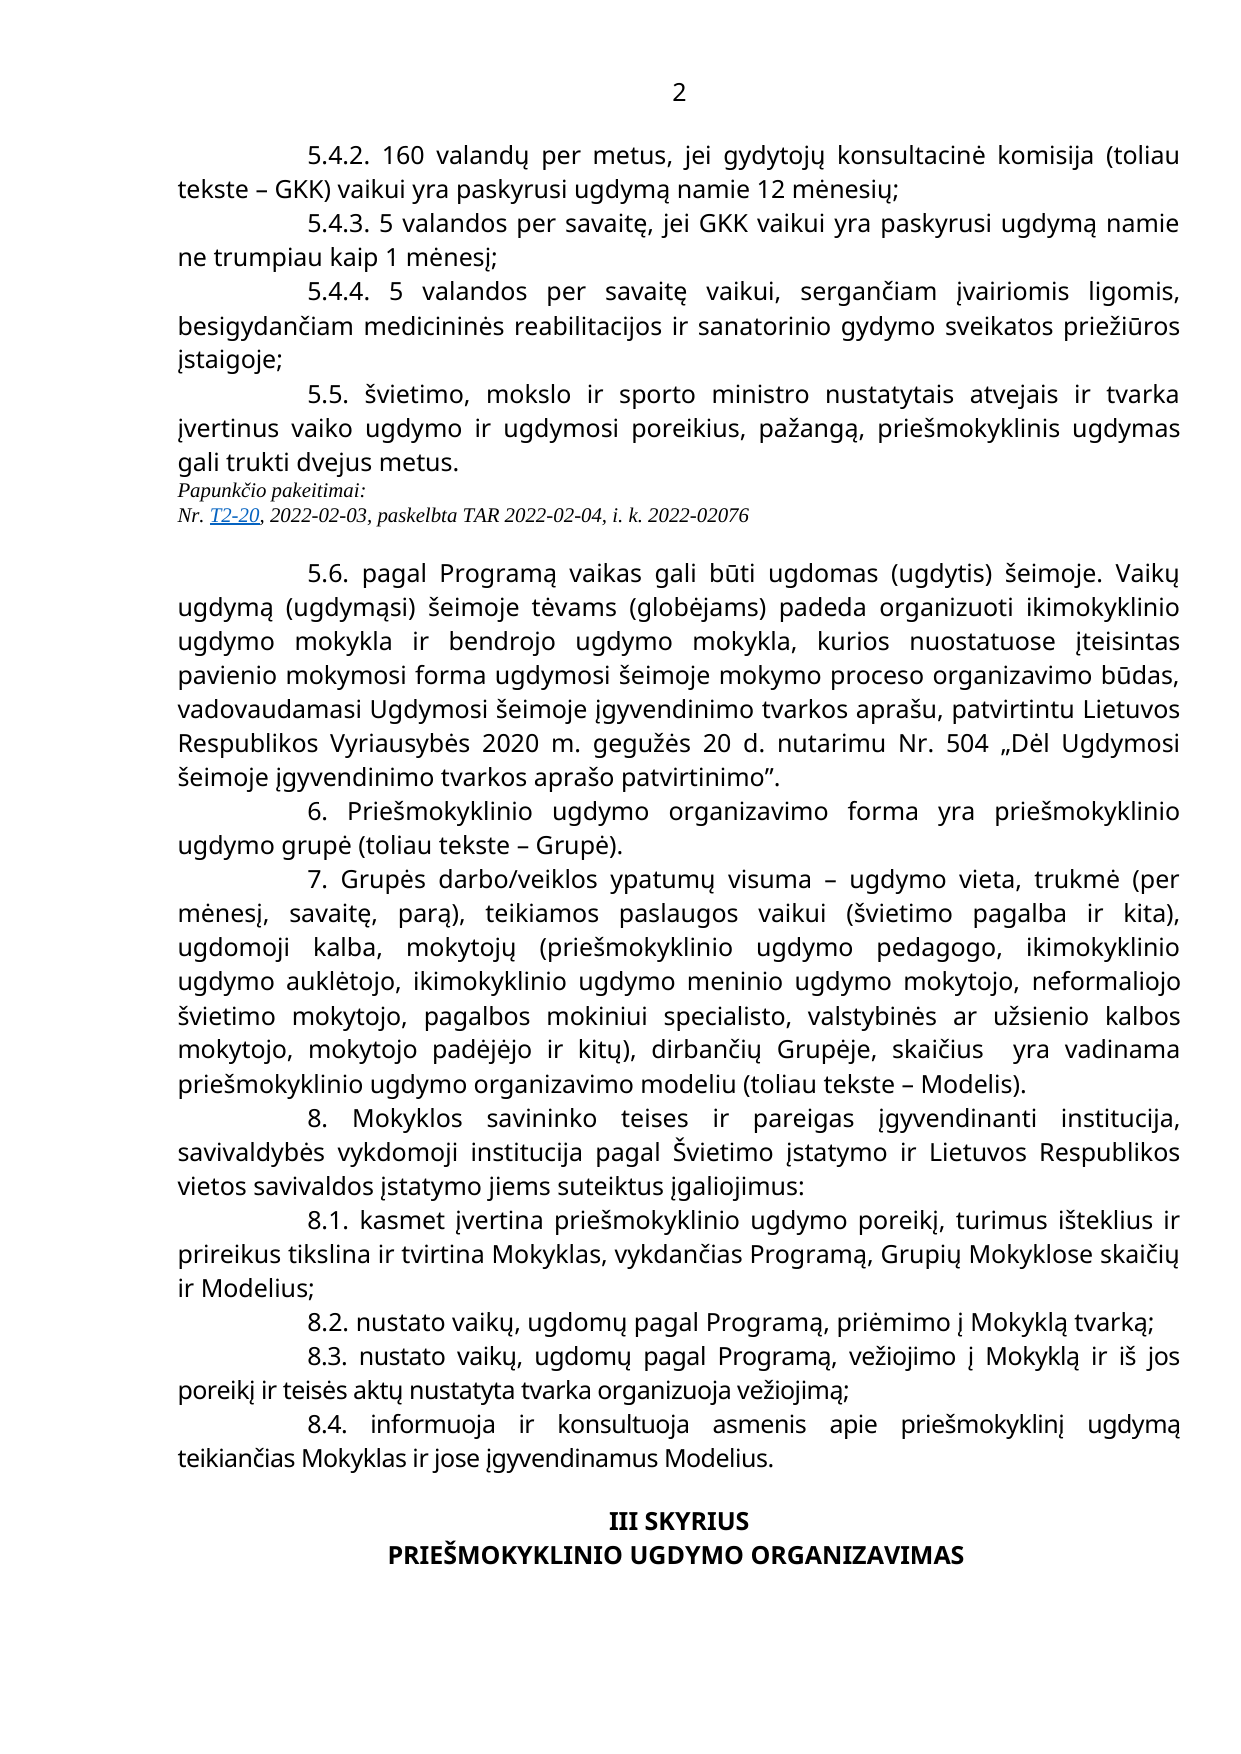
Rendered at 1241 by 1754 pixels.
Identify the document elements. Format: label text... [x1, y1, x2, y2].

text Papunkčio pakeitimai: [177, 478, 1181, 502]
text 8.2. nustato vaikų, ugdomų pagal Programą, priėmimo į Mokyklą tvarką; [177, 1305, 1181, 1339]
text 5.4.2. 160 valandų per metus, jei gydytojų konsultacinė komisija (toliau tekste – GKK) vaikui yra paskyrusi ugdymą namie 12 mėnesių; [177, 138, 1181, 206]
text 6. Priešmokyklinio ugdymo organizavimo forma yra priešmokyklinio ugdymo grupė (toliau tekste – Grupė). [177, 794, 1181, 862]
text 8.3. nustato vaikų, ugdomų pagal Programą, vežiojimo į Mokyklą ir iš jos poreikį ir teisės aktų nustatyta tvarka organizuoja vežiojimą; [177, 1339, 1181, 1407]
text 5.4.3. 5 valandos per savaitę, jei GKK vaikui yra paskyrusi ugdymą namie ne trumpiau kaip 1 mėnesį; [177, 206, 1181, 274]
text III SKYRIUS [177, 1504, 1181, 1538]
text 8.1. kasmet įvertina priešmokyklinio ugdymo poreikį, turimus išteklius ir prireikus tikslina ir tvirtina Mokyklas, vykdančias Programą, Grupių Mokyklose skaičių ir Modelius; [177, 1202, 1181, 1305]
text 5.6. pagal Programą vaikas gali būti ugdomas (ugdytis) šeimoje. Vaikų ugdymą (ugdymąsi) šeimoje tėvams (globėjams) padeda organizuoti ikimokyklinio ugdymo mokykla ir bendrojo ugdymo mokykla, kurios nuostatuose įteisintas pavienio mokymosi forma ugdymosi šeimoje mokymo proceso organizavimo būdas, vadovaudamasi Ugdymosi šeimoje įgyvendinimo tvarkos aprašu, patvirtintu Lietuvos Respublikos Vyriausybės 2020 m. gegužės 20 d. nutarimu Nr. 504 „Dėl Ugdymosi šeimoje įgyvendinimo tvarkos aprašo patvirtinimo”. [177, 555, 1181, 794]
text 8.4. informuoja ir konsultuoja asmenis apie priešmokyklinį ugdymą teikiančias Mokyklas ir jose įgyvendinamus Modelius. [177, 1407, 1181, 1475]
text 7. Grupės darbo/veiklos ypatumų visuma – ugdymo vieta, trukmė (per mėnesį, savaitę, parą), teikiamos paslaugos vaikui (švietimo pagalba ir kita), ugdomoji kalba, mokytojų (priešmokyklinio ugdymo pedagogo, ikimokyklinio ugdymo auklėtojo, ikimokyklinio ugdymo meninio ugdymo mokytojo, neformaliojo švietimo mokytojo, pagalbos mokiniui specialisto, valstybinės ar užsienio kalbos mokytojo, mokytojo padėjėjo ir kitų), dirbančių Grupėje, skaičius yra vadinama priešmokyklinio ugdymo organizavimo modeliu (toliau tekste – Modelis). [177, 862, 1181, 1100]
text 5.5. švietimo, mokslo ir sporto ministro nustatytais atvejais ir tvarka įvertinus vaiko ugdymo ir ugdymosi poreikius, pažangą, priešmokyklinis ugdymas gali trukti dvejus metus. [177, 376, 1181, 478]
text 5.4.4. 5 valandos per savaitę vaikui, sergančiam įvairiomis ligomis, besigydančiam medicininės reabilitacijos ir sanatorinio gydymo sveikatos priežiūros įstaigoje; [177, 274, 1181, 376]
text 8. Mokyklos savininko teises ir pareigas įgyvendinanti institucija, savivaldybės vykdomoji institucija pagal Švietimo įstatymo ir Lietuvos Respublikos vietos savivaldos įstatymo jiems suteiktus įgaliojimus: [177, 1100, 1181, 1202]
text Nr. T2-20, 2022-02-03, paskelbta TAR 2022-02-04, i. k. 2022-02076 [177, 502, 1181, 527]
text PRIEŠMOKYKLINIO UGDYMO ORGANIZAVIMAS [177, 1538, 1181, 1572]
